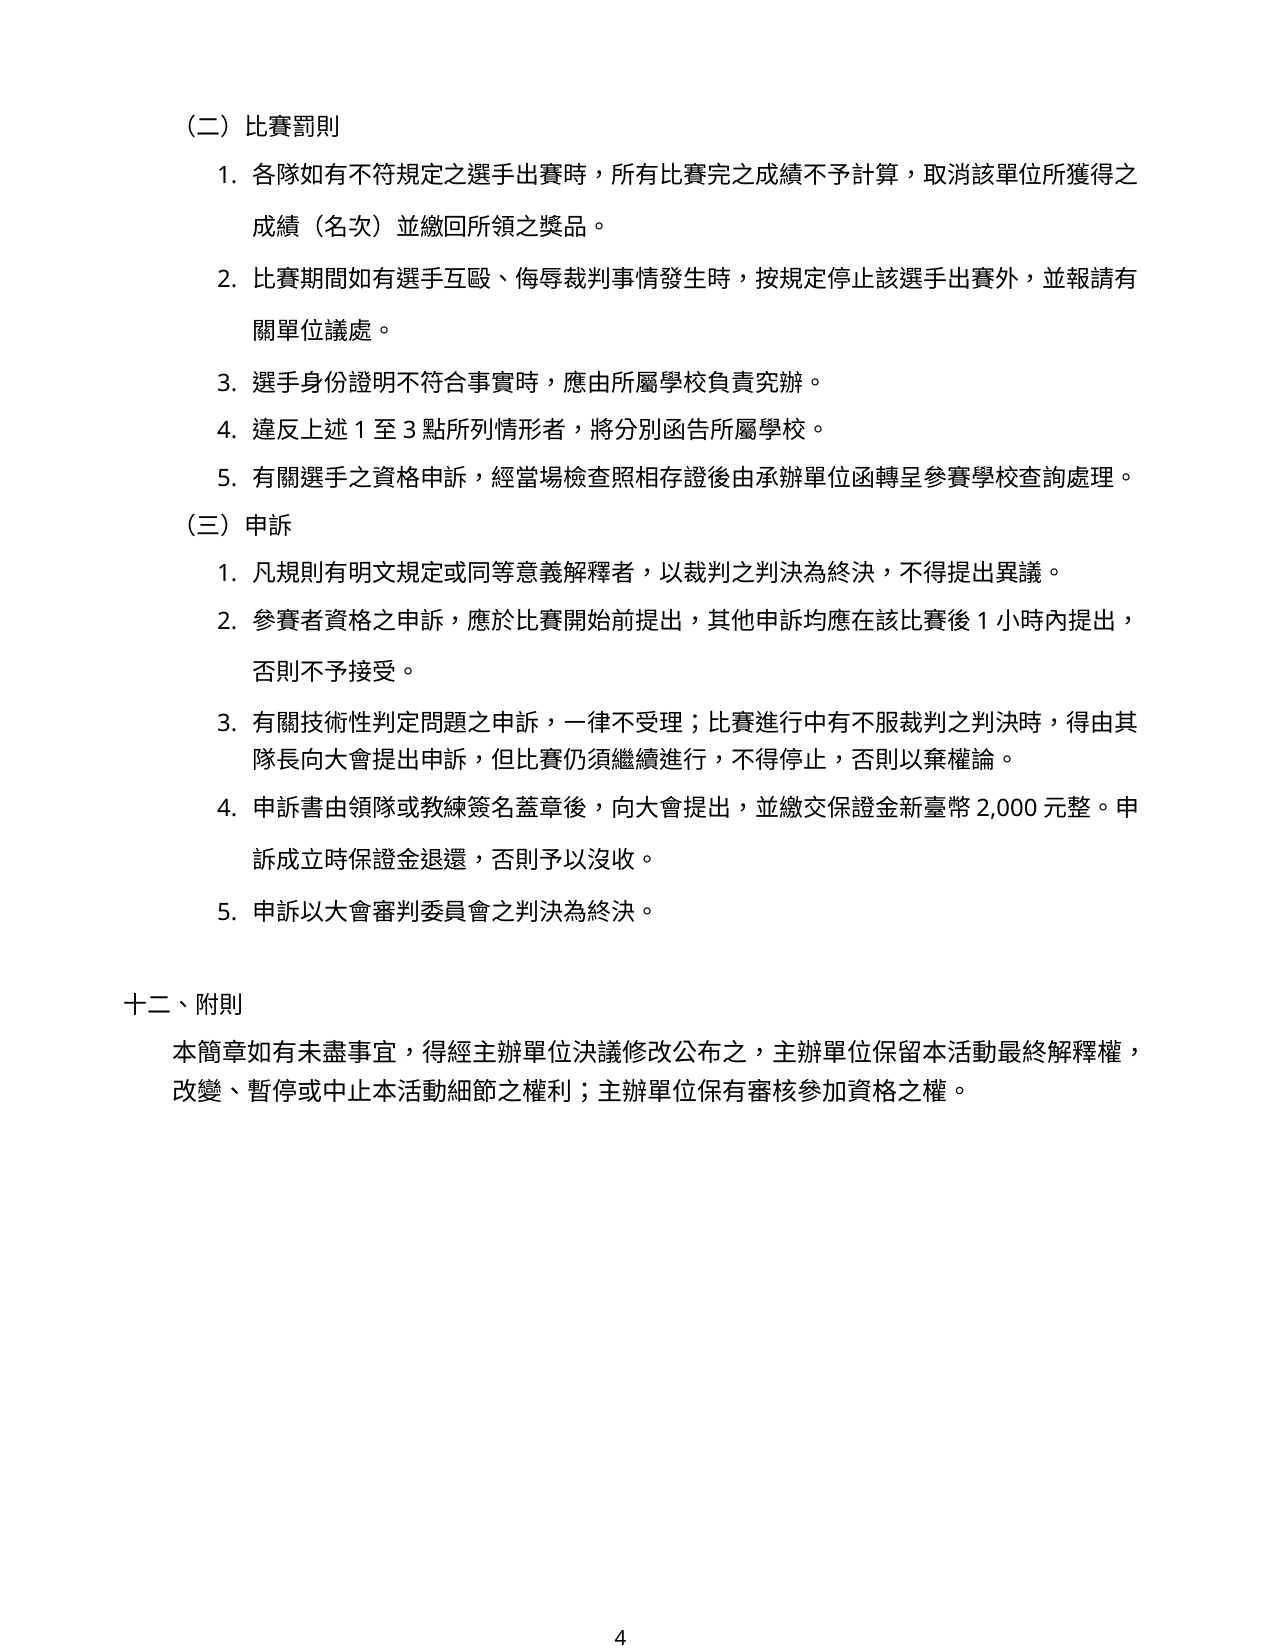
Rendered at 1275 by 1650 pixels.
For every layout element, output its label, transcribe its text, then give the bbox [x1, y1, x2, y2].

text 十二、附則 [123, 985, 1155, 1020]
list 有關選手之資格申訴，經當場檢查照相存證後由承辦單位函轉呈參賽學校查詢處理。 [217, 459, 1155, 493]
list 選手身份證明不符合事實時，應由所屬學校負責究辦。 [217, 363, 1155, 398]
list 違反上述 1 至 3 點所列情形者，將分別函告所屬學校。 [217, 411, 1155, 446]
list 凡規則有明文規定或同等意義解釋者，以裁判之判決為終決，不得提出異議。 [217, 554, 1155, 589]
text （二）比賽罰則 [172, 108, 1155, 142]
text （三）申訴 [172, 506, 1155, 541]
list 有關技術性判定問題之申訴，㇐律不受理；比賽進行中有不服裁判之判決時，得由其隊⾧向大會提出申訴，但比賽仍須繼續進行，不得停止，否則以棄權論。 [217, 704, 1155, 775]
list 比賽期間如有選手互毆、侮辱裁判事情發生時，按規定停止該選手出賽外，並報請有關單位議處。 [217, 259, 1155, 346]
list 各隊如有不符規定之選手出賽時，所有比賽完之成績不予計算，取消該單位所獲得之成績（名次）並繳回所領之獎品。 [217, 155, 1155, 242]
list 參賽者資格之申訴，應於比賽開始前提出，其他申訴均應在該比賽後 1 小時內提出，否則不予接受。 [217, 602, 1155, 687]
list 申訴書由領隊或教練簽名蓋章後，向大會提出，並繳交保證金新臺幣 2,000 元整。申訴成立時保證金退還，否則予以沒收。 [217, 788, 1155, 875]
list 申訴以大會審判委員會之判決為終決。 [217, 892, 1155, 927]
text 本簡章如有未盡事宜，得經主辦單位決議修改公布之，主辦單位保留本活動最終解釋權，改變、暫停或中止本活動細節之權利；主辦單位保有審核參加資格之權。 [172, 1033, 1155, 1107]
